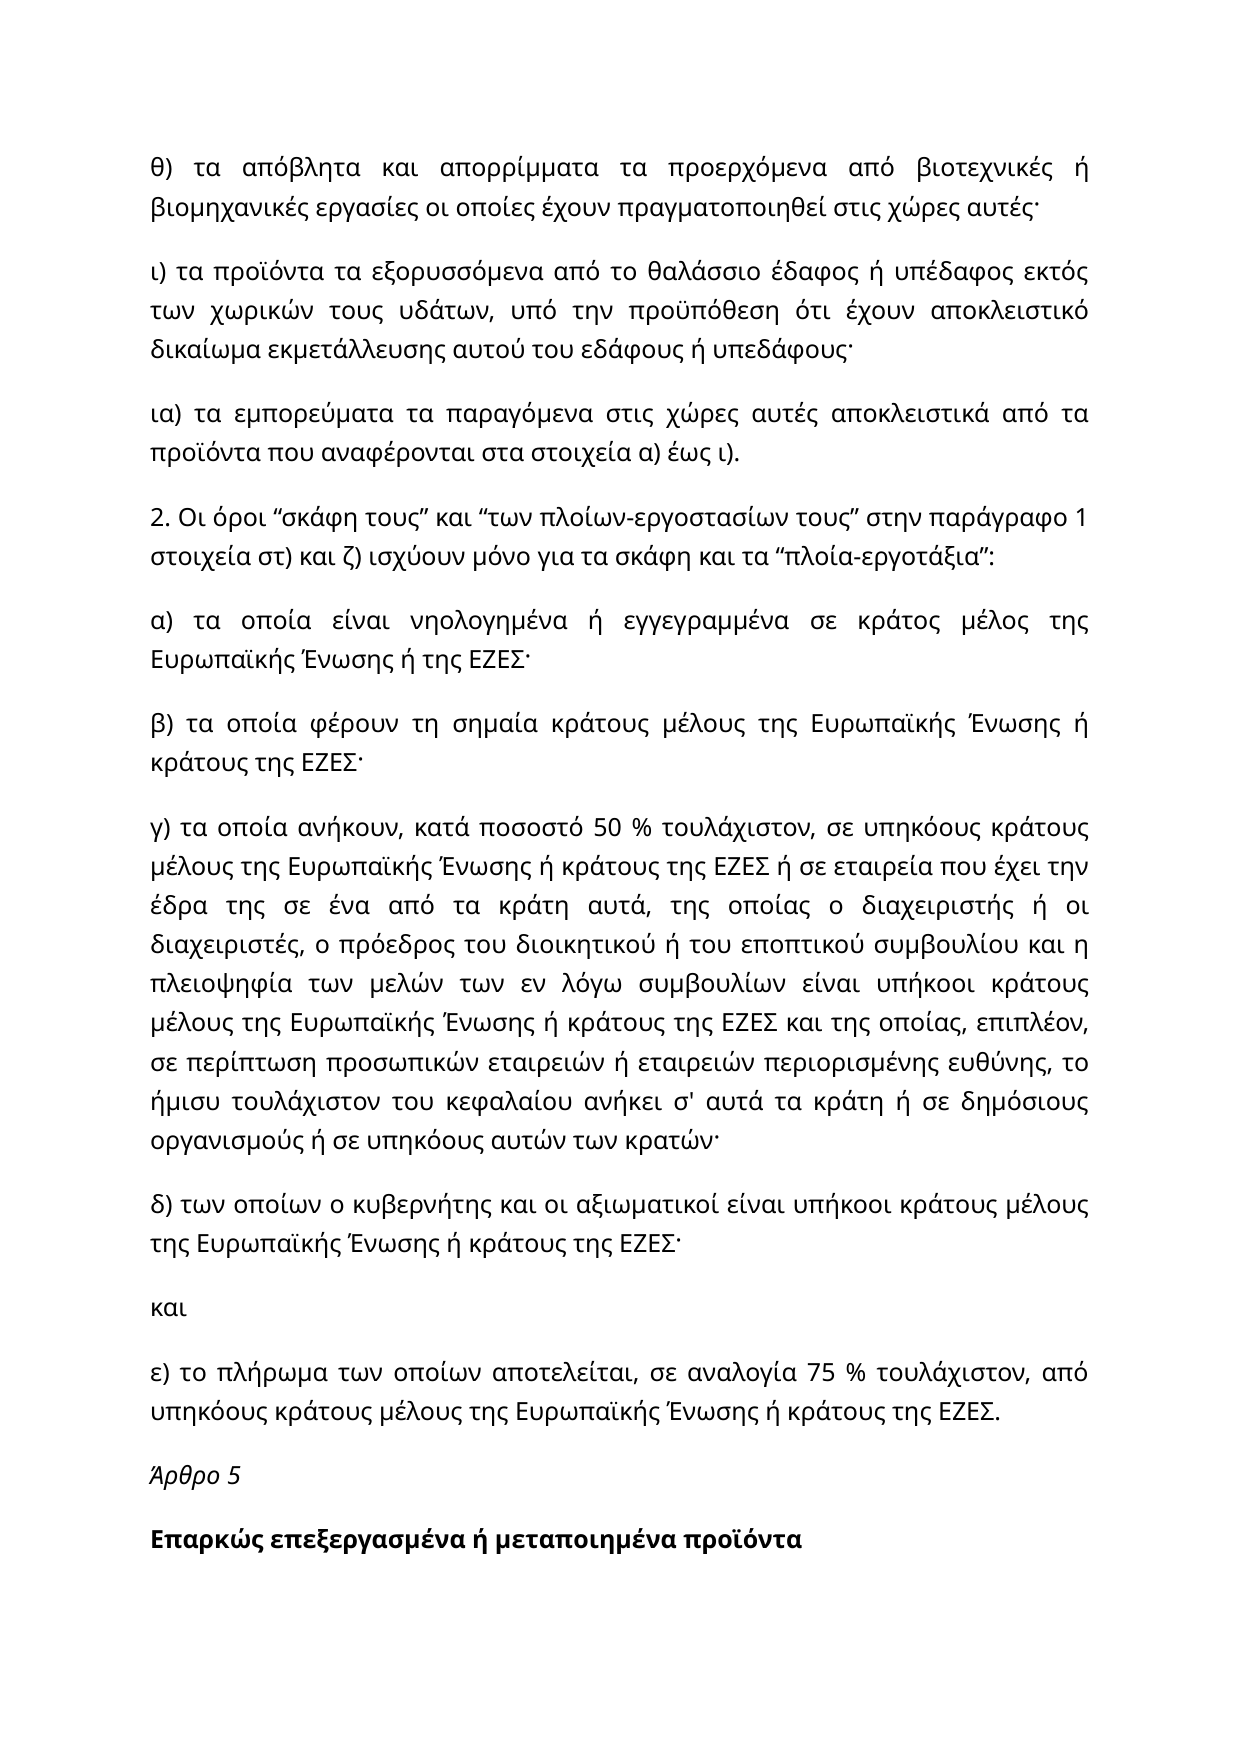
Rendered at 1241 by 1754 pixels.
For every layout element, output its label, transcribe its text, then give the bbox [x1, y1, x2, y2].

text Επαρκώς επεξεργασμένα ή μεταποιημένα προϊόντα [150, 1522, 1090, 1556]
text ια) τα εμπορεύματα τα παραγόμενα στις χώρες αυτές αποκλειστικά από τα προϊόντα που αναφέρονται στα στοιχεία α) έως ι). [150, 396, 1090, 469]
text ε) το πλήρωμα των οποίων αποτελείται, σε αναλογία 75 % τουλάχιστον, από υπηκόους κράτους μέλους της Ευρωπαϊκής Ένωσης ή κράτους της ΕΖΕΣ. [150, 1354, 1090, 1427]
text δ) των οποίων ο κυβερνήτης και οι αξιωματικοί είναι υπήκοοι κράτους μέλους της Ευρωπαϊκής Ένωσης ή κράτους της ΕΖΕΣ· [150, 1187, 1090, 1260]
text α) τα οποία είναι νηολογημένα ή εγγεγραμμένα σε κράτος μέλος της Ευρωπαϊκής Ένωσης ή της ΕΖΕΣ· [150, 602, 1090, 676]
text Άρθρο 5 [150, 1457, 1090, 1492]
text και [150, 1290, 1090, 1324]
text ι) τα προϊόντα τα εξορυσσόμενα από το θαλάσσιο έδαφος ή υπέδαφος εκτός των χωρικών τους υδάτων, υπό την προϋπόθεση ότι έχουν αποκλειστικό δικαίωμα εκμετάλλευσης αυτού του εδάφους ή υπεδάφους· [150, 253, 1090, 366]
text γ) τα οποία ανήκουν, κατά ποσοστό 50 % τουλάχιστον, σε υπηκόους κράτους μέλους της Ευρωπαϊκής Ένωσης ή κράτους της ΕΖΕΣ ή σε εταιρεία που έχει την έδρα της σε ένα από τα κράτη αυτά, της οποίας ο διαχειριστής ή οι διαχειριστές, ο πρόεδρος του διοικητικού ή του εποπτικού συμβουλίου και η πλειοψηφία των μελών των εν λόγω συμβουλίων είναι υπήκοοι κράτους μέλους της Ευρωπαϊκής Ένωσης ή κράτους της ΕΖΕΣ και της οποίας, επιπλέον, σε περίπτωση προσωπικών εταιρειών ή εταιρειών περιορισμένης ευθύνης, το ήμισυ τουλάχιστον του κεφαλαίου ανήκει σ' αυτά τα κράτη ή σε δημόσιους οργανισμούς ή σε υπηκόους αυτών των κρατών· [150, 809, 1090, 1157]
text 2. Οι όροι “σκάφη τους” και “των πλοίων-εργοστασίων τους” στην παράγραφο 1 στοιχεία στ) και ζ) ισχύουν μόνο για τα σκάφη και τα “πλοία-εργοτάξια”: [150, 499, 1090, 572]
text β) τα οποία φέρουν τη σημαία κράτους μέλους της Ευρωπαϊκής Ένωσης ή κράτους της ΕΖΕΣ· [150, 706, 1090, 779]
text θ) τα απόβλητα και απορρίμματα τα προερχόμενα από βιοτεχνικές ή βιομηχανικές εργασίες οι οποίες έχουν πραγματοποιηθεί στις χώρες αυτές· [150, 150, 1090, 223]
